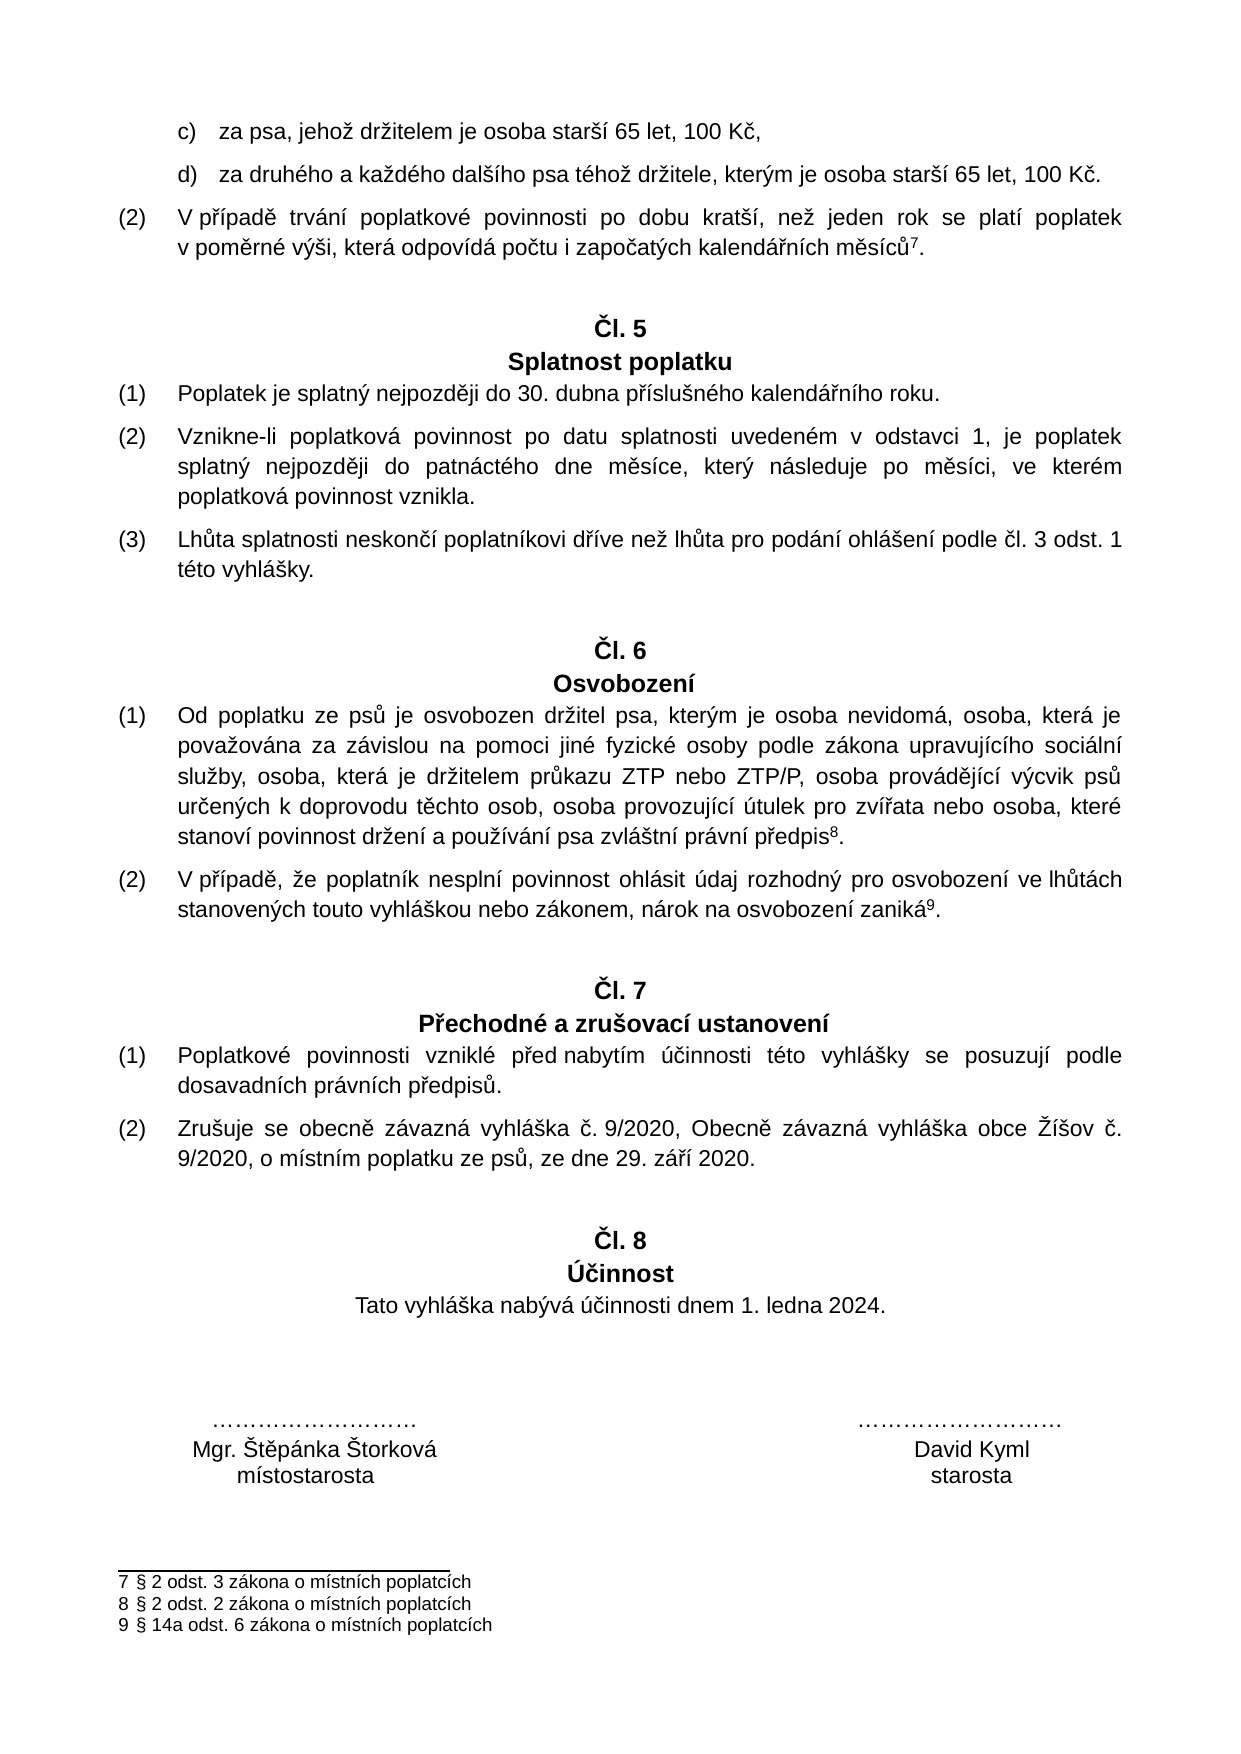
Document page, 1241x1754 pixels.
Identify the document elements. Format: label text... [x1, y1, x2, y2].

list Poplatkové povinnosti vzniklé před nabytím účinnosti této vyhlášky se posuzují podle dosavadních právních předpisů. [118, 1042, 1122, 1099]
list Poplatek je splatný nejpozději do 30. dubna příslušného kalendářního roku. [118, 380, 1122, 406]
list za psa, jehož držitelem je osoba starší 65 let, 100 Kč, [177, 118, 1122, 144]
list Vznikne-li poplatková povinnost po datu splatnosti uvedeném v odstavci 1, je poplatek splatný nejpozději do patnáctého dne měsíce, který následuje po měsíci, ve kterém poplatková povinnost vznikla. [118, 423, 1122, 509]
subtitle Čl. 5 Splatnost poplatku [118, 314, 1122, 376]
subtitle Čl. 6 Osvobození [118, 636, 1122, 698]
text Tato vyhláška nabývá účinnosti dnem 1. ledna 2024. [118, 1292, 1122, 1318]
list Zrušuje se obecně závazná vyhláška č. 9/2020, Obecně závazná vyhláška obce Žíšov č. 9/2020, o místním poplatku ze psů, ze dne 29. září 2020. [118, 1115, 1122, 1172]
list V případě, že poplatník nesplní povinnost ohlásit údaj rozhodný pro osvobození ve lhůtách stanovených touto vyhláškou nebo zákonem, nárok na osvobození zaniká. [118, 866, 1122, 922]
list Lhůta splatnosti neskončí poplatníkovi dříve než lhůta pro podání ohlášení podle čl. 3 odst. 1 této vyhlášky. [118, 526, 1122, 582]
list § 2 odst. 3 zákona o místních poplatcích [118, 1571, 1122, 1592]
subtitle Čl. 7 Přechodné a zrušovací ustanovení [118, 976, 1122, 1038]
list za druhého a každého dalšího psa téhož držitele, kterým je osoba starší 65 let, 100 Kč. [177, 161, 1122, 187]
text ……………………… ……………………… [118, 1406, 1122, 1432]
text místostarosta starosta [118, 1462, 1122, 1489]
text Mgr. Štěpánka Štorková David Kyml [118, 1436, 1122, 1462]
list § 14a odst. 6 zákona o místních poplatcích [118, 1614, 1122, 1635]
subtitle Čl. 8 Účinnost [118, 1226, 1122, 1287]
list § 2 odst. 2 zákona o místních poplatcích [118, 1592, 1122, 1614]
list V případě trvání poplatkové povinnosti po dobu kratší, než jeden rok se platí poplatek v poměrné výši, která odpovídá počtu i započatých kalendářních měsíců. [118, 203, 1122, 260]
list Od poplatku ze psů je osvobozen držitel psa, kterým je osoba nevidomá, osoba, která je považována za závislou na pomoci jiné fyzické osoby podle zákona upravujícího sociální služby, osoba, která je držitelem průkazu ZTP nebo ZTP/P, osoba provádějící výcvik psů určených k doprovodu těchto osob, osoba provozující útulek pro zvířata nebo osoba, které stanoví povinnost držení a používání psa zvláštní právní předpis. [118, 702, 1122, 849]
